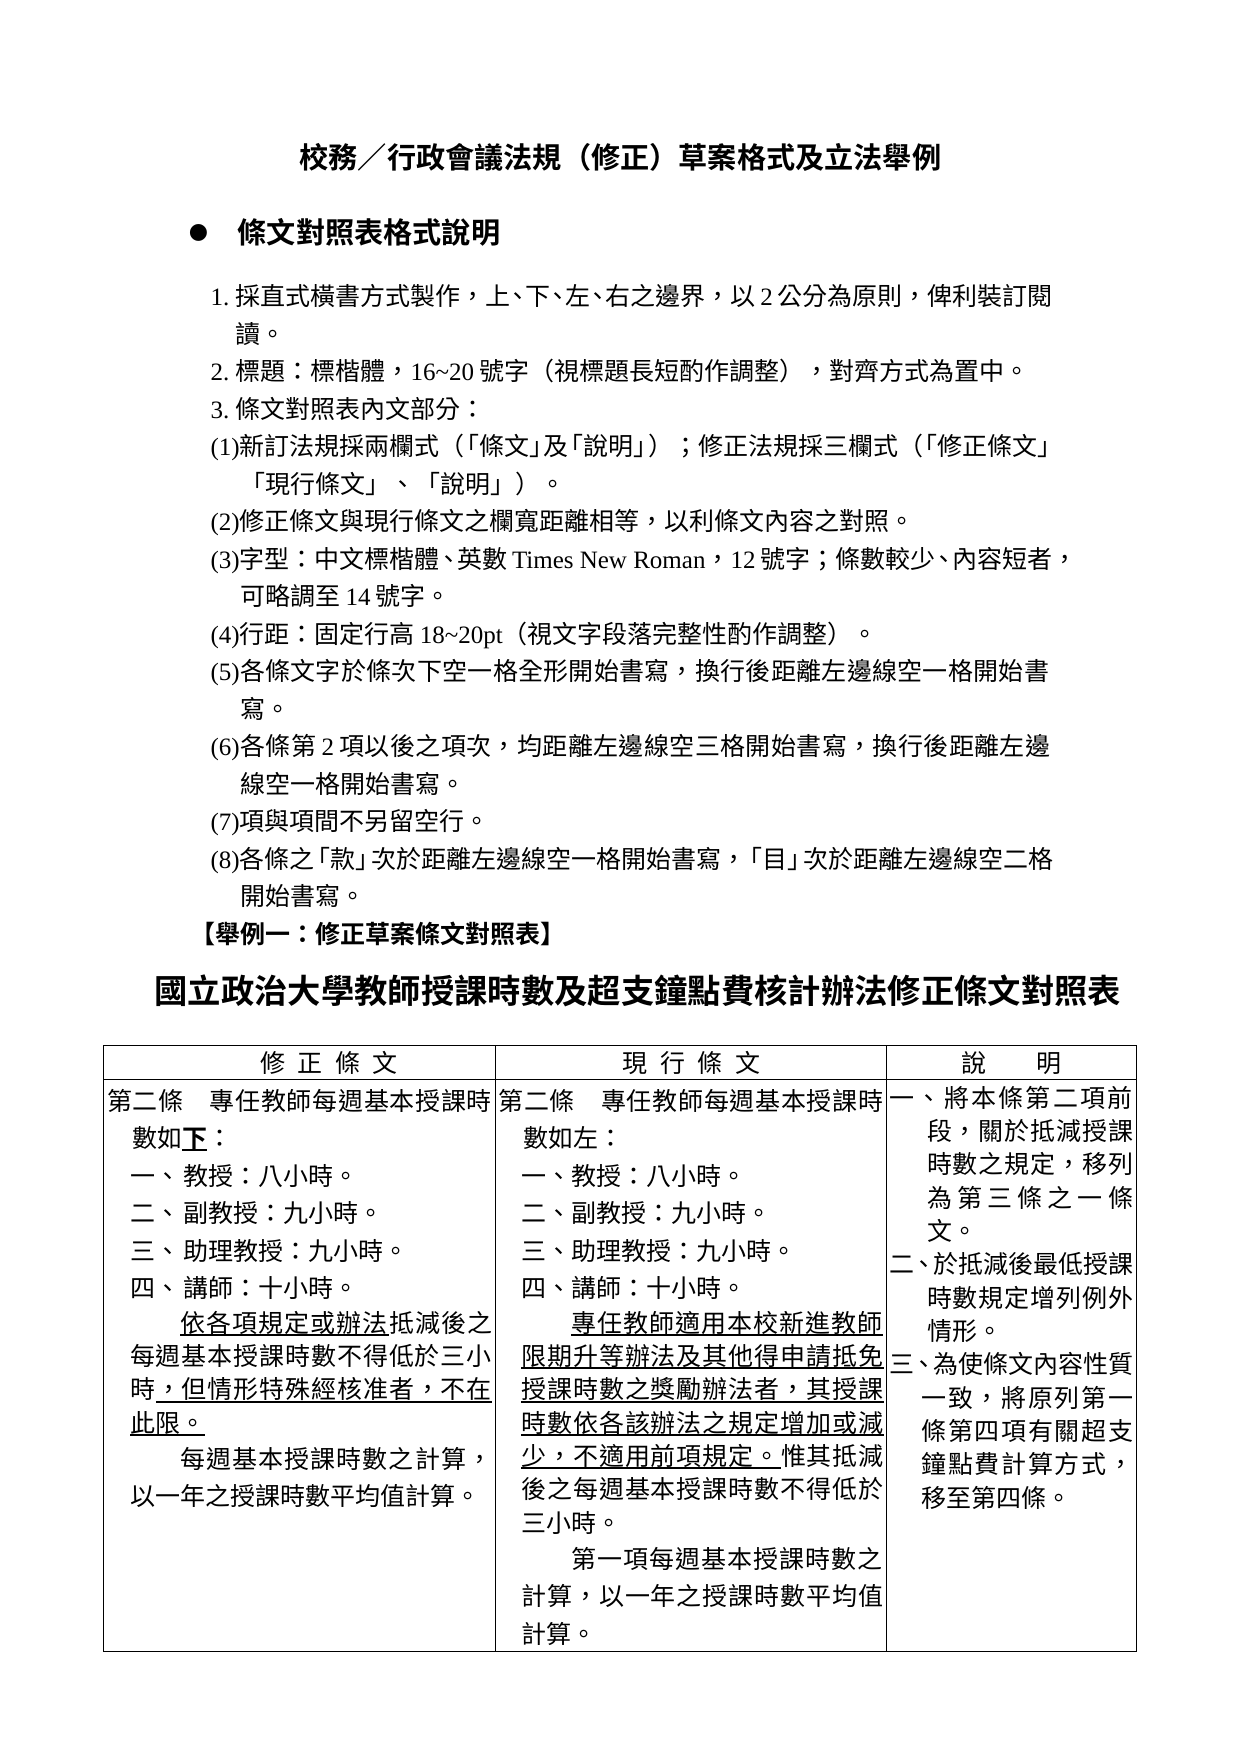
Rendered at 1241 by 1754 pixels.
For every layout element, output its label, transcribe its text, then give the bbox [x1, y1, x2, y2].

table_cell 一、將本條第二項前段，關於抵減授課時數之規定，移列為第三條之一條文。 二、於抵減後最低授課時數規定增列例外情形。 三、為使條文內容性質一致，將原列第一條第四項有關超支鐘點費計算方式，移至第四條。 [887, 1080, 1136, 1651]
table_header 說 明 [887, 1046, 1136, 1079]
text (1)新訂法規採兩欄式（「條文」及「說明」）；修正法規採三欄式（「修正條文」、「現行條文」、「說明」）。 [210, 426, 1053, 501]
text 【舉例一：修正草案條文對照表】 [189, 914, 1030, 951]
table_cell 第二條 專任教師每週基本授課時數如左： 一、教授：八小時。 二、副教授：九小時。 三、助理教授：九小時。 四、講師：十小時。 專任教師適用本校新進教師限期升等辦法及其他得申請抵免授課時數之獎勵辦法者，其授課時數依各該辦法之規定增加或減少，不適用前項規定。惟其抵減後之每週基本授課時數不得低於三小時。 第一項每週基本授課時數之計算，以一年之授課時數平均值計算。 [496, 1080, 886, 1651]
table_header 修 正 條 文 [104, 1046, 495, 1079]
text 2. 標題：標楷體，16~20號字（視標題長短酌作調整），對齊方式為置中。 [210, 351, 1053, 389]
text (2)修正條文與現行條文之欄寬距離相等，以利條文內容之對照。 [210, 501, 1053, 539]
text 國立政治大學教師授課時數及超支鐘點費核計辦法修正條文對照表 [150, 951, 1125, 1026]
text (5)各條文字於條次下空一格全形開始書寫，換行後距離左邊線空一格開始書寫。 [210, 651, 1053, 726]
text (4)行距：固定行高18~20pt（視文字段落完整性酌作調整）。 [210, 614, 1053, 651]
text (8)各條之「款」次於距離左邊線空一格開始書寫，「目」次於距離左邊線空二格開始書寫。 [210, 839, 1053, 914]
text (3)字型：中文標楷體、英數Times New Roman，12號字；條數較少、內容短者，可略調至14號字。 [210, 539, 1053, 614]
text 3. 條文對照表內文部分： [210, 389, 1053, 426]
text 校務／行政會議法規（修正）草案格式及立法舉例 [187, 119, 1053, 194]
text 1. 採直式橫書方式製作，上、下、左、右之邊界，以2公分為原則，俾利裝訂閱讀。 [210, 276, 1053, 351]
table_header 現 行 條 文 [496, 1046, 886, 1079]
text (6)各條第2項以後之項次，均距離左邊線空三格開始書寫，換行後距離左邊線空一格開始書寫。 [210, 726, 1053, 801]
text (7)項與項間不另留空行。 [210, 801, 1053, 839]
table_cell 第二條 專任教師每週基本授課時數如下： 教授：八小時。 副教授：九小時。 助理教授：九小時。 講師：十小時。 依各項規定或辦法抵減後之每週基本授課時數不得低於三小時，但情形特殊經核准者，不在此限。 每週基本授課時數之計算，以一年之授課時數平均值計算。 [104, 1080, 495, 1651]
list 條文對照表格式說明 [187, 194, 1053, 269]
